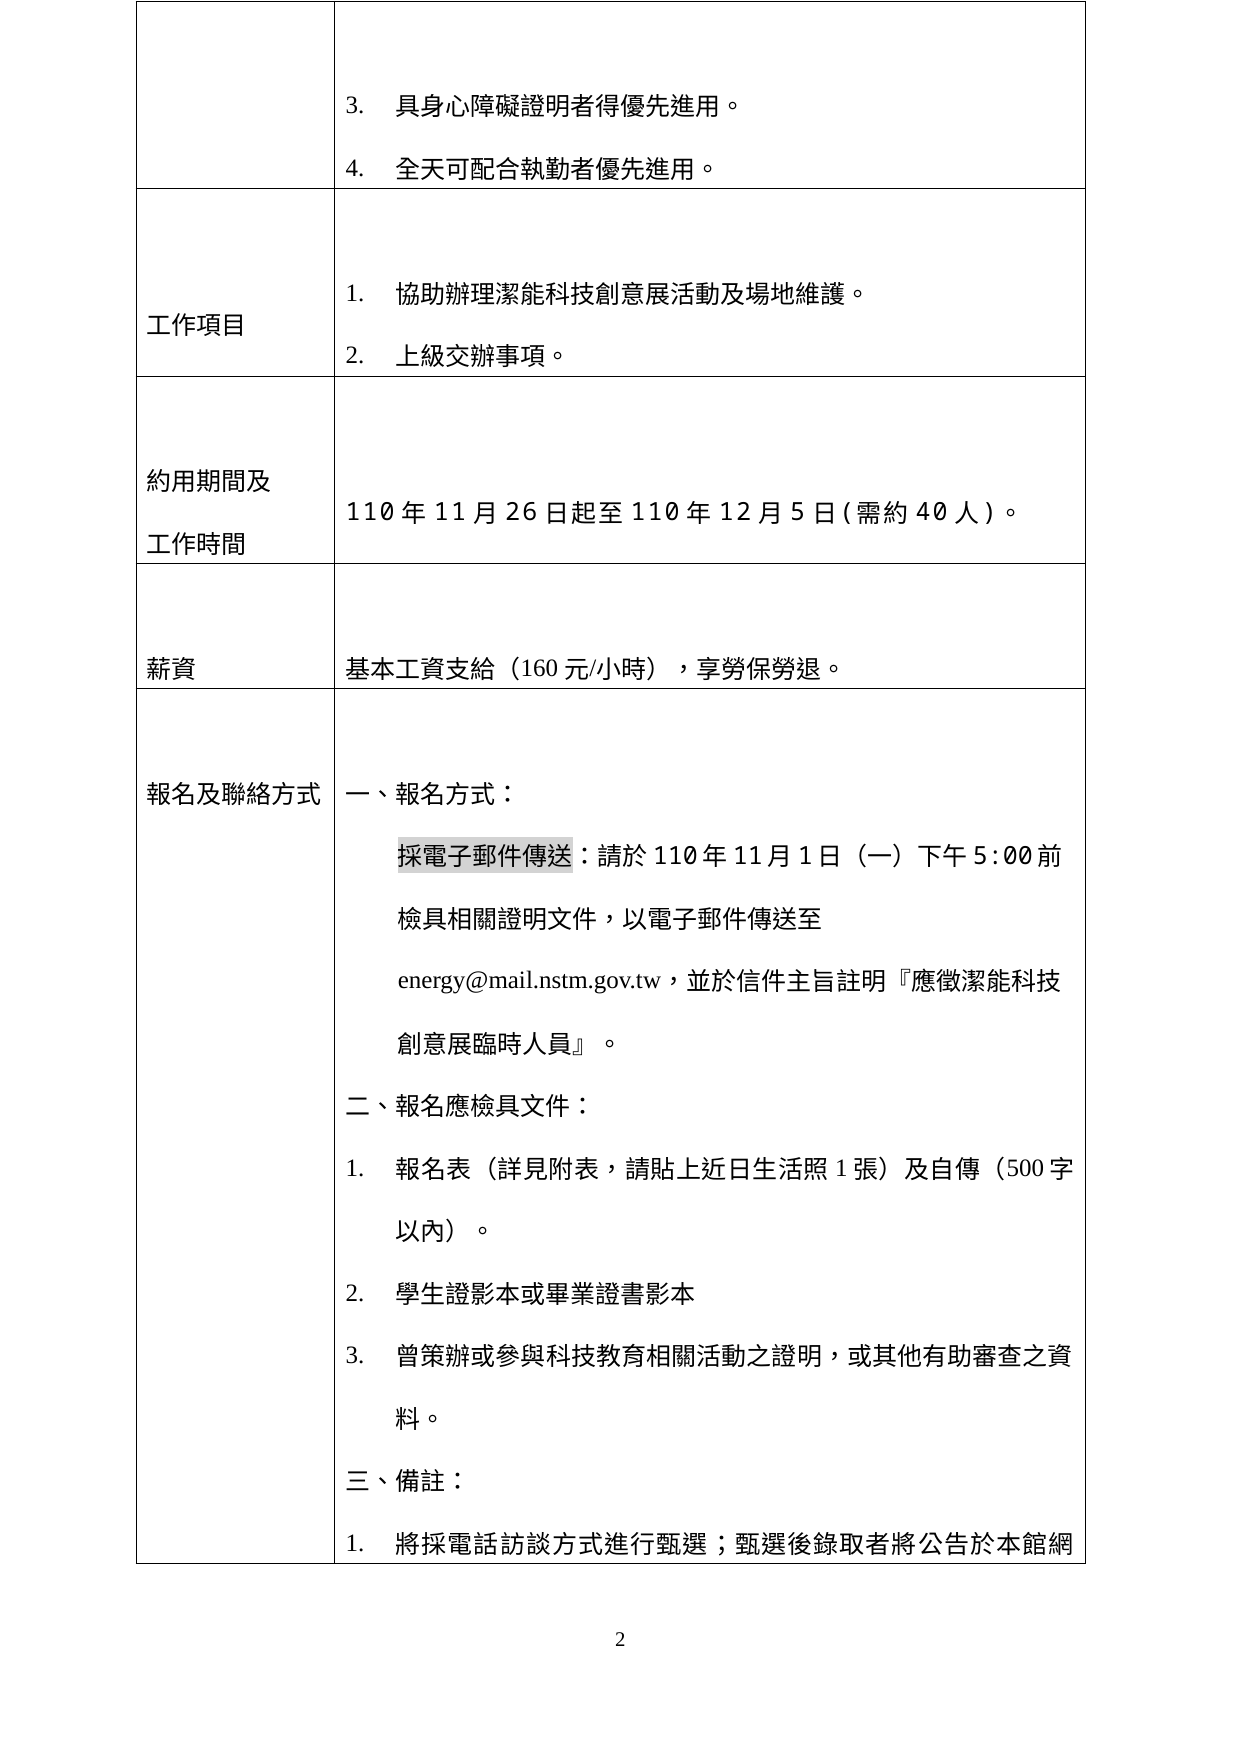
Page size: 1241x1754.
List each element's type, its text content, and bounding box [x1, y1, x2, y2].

table_cell 一、報名方式： 採電子郵件傳送：請於110年11月1日（一）下午5:00前檢具相關證明文件，以電子郵件傳送至energy@mail.nstm.gov.tw，並於信件主旨註明『應徵潔能科技創意展臨時人員』。 二、報名應檢具文件： 報名表（詳見附表，請貼上近日生活照1張）及自傳（500字以內）。 學生證影本或畢業證書影本 曾策辦或參與科技教育相關活動之證明，或其他有助審查之資料。 三、備註： 將採電話訪談方式進行甄選；甄選後錄取者將公告於本館網 [335, 689, 1085, 1563]
table_cell 報名及聯絡方式 [137, 689, 334, 1563]
table_cell 工作項目 [137, 189, 334, 376]
table_cell 協助辦理潔能科技創意展活動及場地維護。 上級交辦事項。 [335, 189, 1085, 376]
table_cell 110年11月26日起至110年12月5日(需約40人)。 [335, 377, 1085, 563]
table_cell [137, 2, 334, 188]
table_cell 約用期間及 工作時間 [137, 377, 334, 563]
table_cell 積極主動、認真負責，開朗外向、口齒清晰。 曾參與過科技教育相關活動、競賽及展示經驗者尤佳。 具身心障礙證明者得優先進用。 全天可配合執勤者優先進用。 [335, 2, 1085, 188]
table_cell 基本工資支給（160 元/小時），享勞保勞退。 [335, 564, 1085, 688]
table_cell 薪資 [137, 564, 334, 688]
